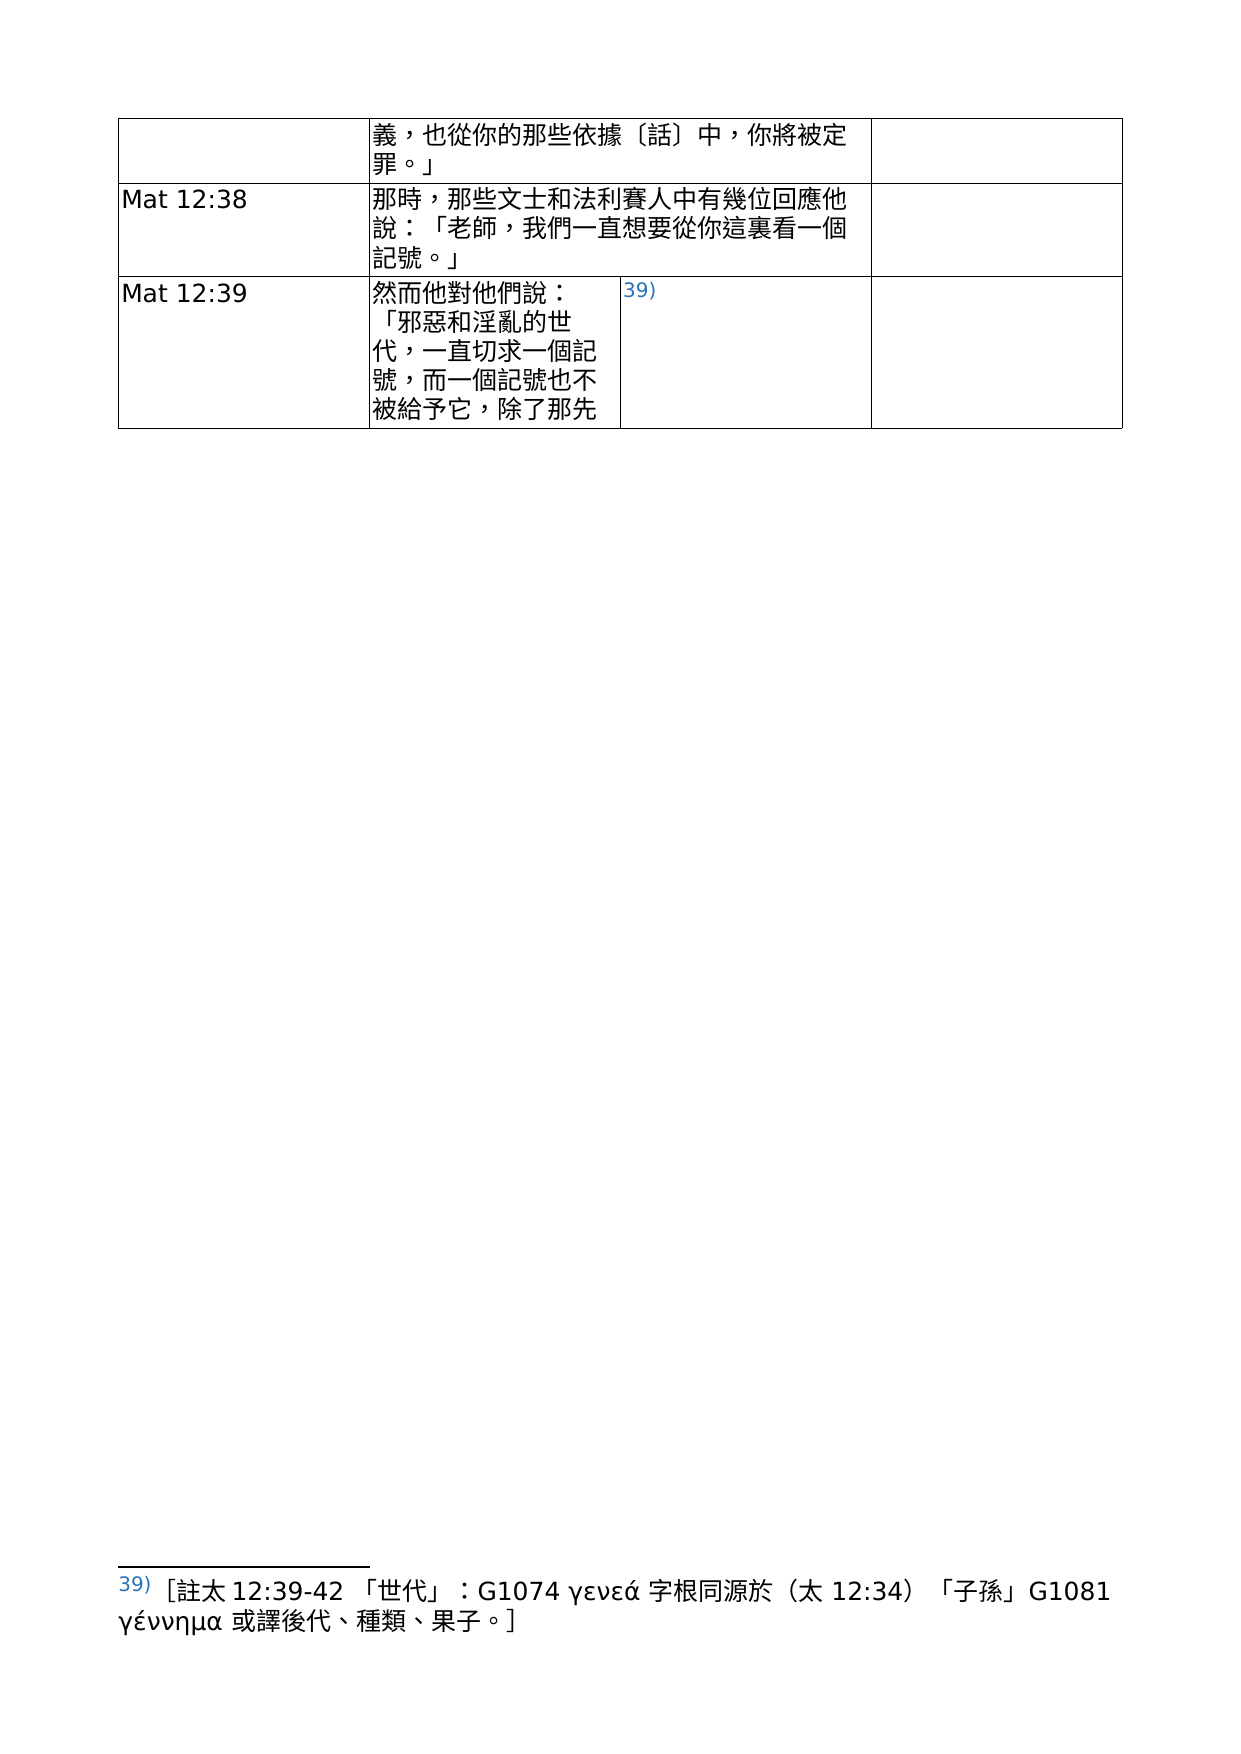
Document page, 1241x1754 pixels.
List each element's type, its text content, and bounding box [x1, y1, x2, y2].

table_cell 義，也從你的那些依據〔話〕中，你將被定罪。」 [370, 119, 871, 182]
table_cell Mat 12:39 [119, 277, 369, 428]
table_cell [621, 277, 871, 428]
table_cell 那時，那些文士和法利賽人中有幾位回應他說：「老師，我們一直想要從你這裏看一個記號。」 [370, 184, 871, 276]
table_cell Mat 12:38 [119, 184, 369, 276]
table_cell [872, 277, 1122, 428]
table_cell [119, 119, 369, 182]
table_cell [872, 184, 1122, 276]
table_cell [872, 119, 1122, 182]
table_cell 然而他對他們說：「邪惡和淫亂的世代，一直切求一個記號，而一個記號也不被給予它，除了那先 [370, 277, 620, 428]
